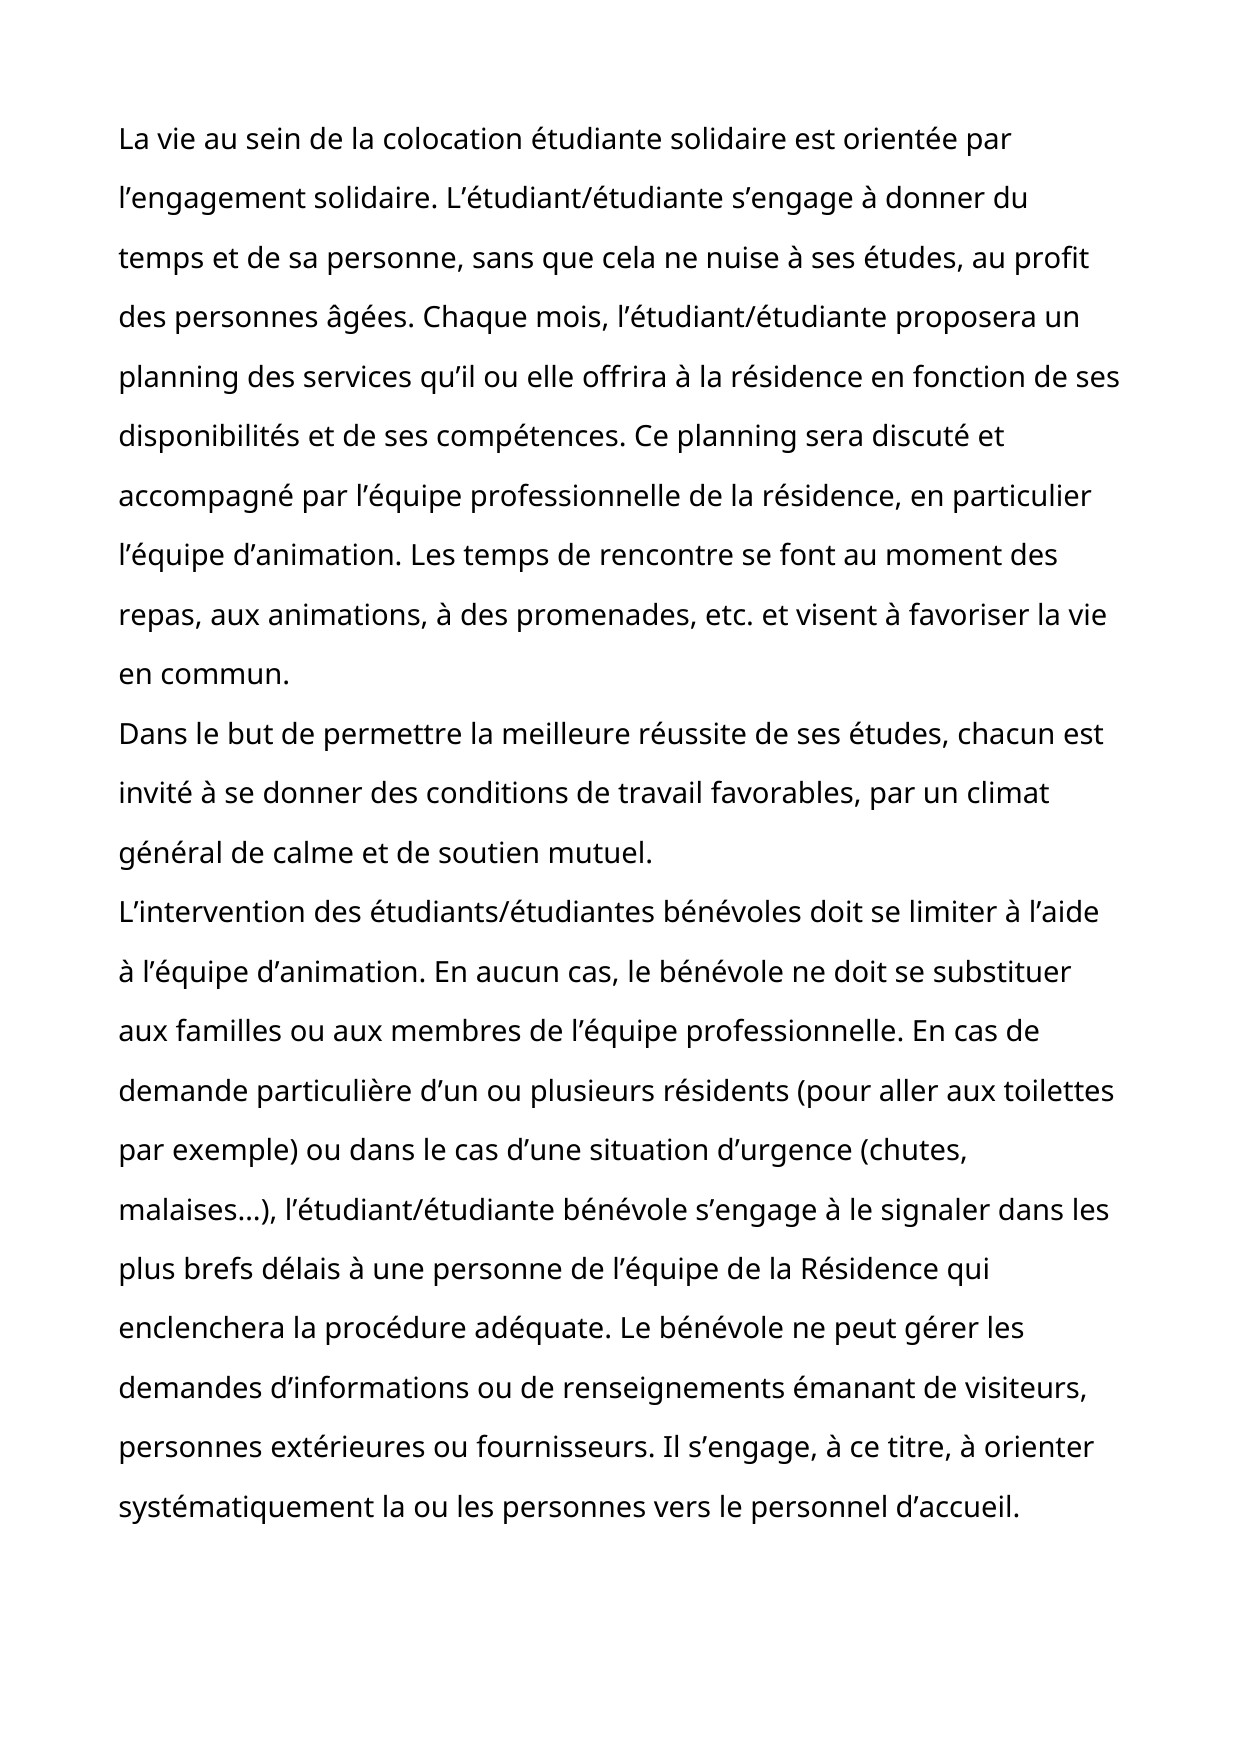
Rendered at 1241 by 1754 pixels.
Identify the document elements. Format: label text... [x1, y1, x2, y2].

text L’intervention des étudiants/étudiantes bénévoles doit se limiter à l’aide à l’équipe d’animation. En aucun cas, le bénévole ne doit se substituer aux familles ou aux membres de l’équipe professionnelle. En cas de demande particulière d’un ou plusieurs résidents (pour aller aux toilettes par exemple) ou dans le cas d’une situation d’urgence (chutes, malaises…), l’étudiant/étudiante bénévole s’engage à le signaler dans les plus brefs délais à une personne de l’équipe de la Résidence qui enclenchera la procédure adéquate. Le bénévole ne peut gérer les demandes d’informations ou de renseignements émanant de visiteurs, personnes extérieures ou fournisseurs. Il s’engage, à ce titre, à orienter systématiquement la ou les personnes vers le personnel d’accueil. [118, 891, 1122, 1526]
text La vie au sein de la colocation étudiante solidaire est orientée par l’engagement solidaire. L’étudiant/étudiante s’engage à donner du temps et de sa personne, sans que cela ne nuise à ses études, au profit des personnes âgées. Chaque mois, l’étudiant/étudiante proposera un planning des services qu’il ou elle offrira à la résidence en fonction de ses disponibilités et de ses compétences. Ce planning sera discuté et accompagné par l’équipe professionnelle de la résidence, en particulier l’équipe d’animation. Les temps de rencontre se font au moment des repas, aux animations, à des promenades, etc. et visent à favoriser la vie en commun. [118, 118, 1122, 693]
text Dans le but de permettre la meilleure réussite de ses études, chacun est invité à se donner des conditions de travail favorables, par un climat général de calme et de soutien mutuel. [118, 713, 1122, 872]
